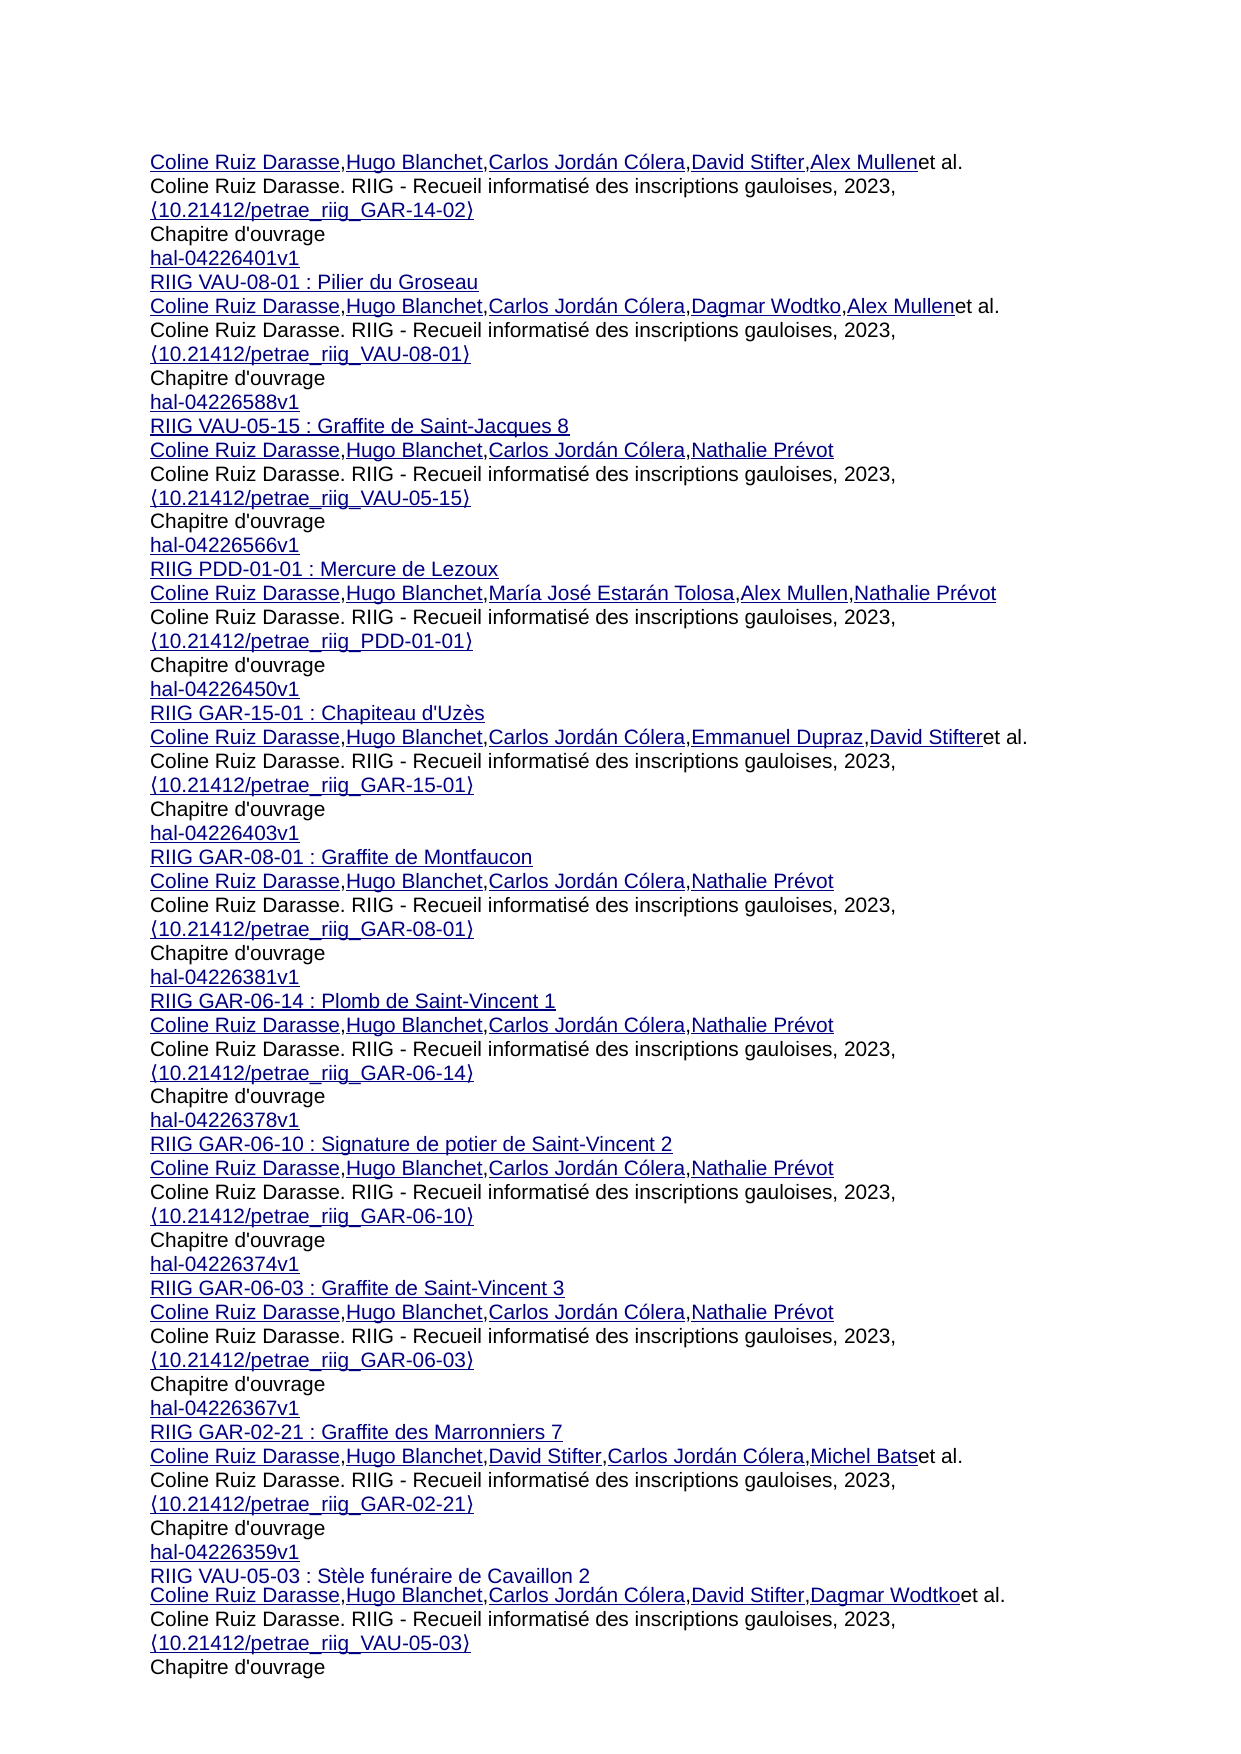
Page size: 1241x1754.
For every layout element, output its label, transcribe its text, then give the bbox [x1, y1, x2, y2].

table_cell RIIG VAU-05-03 : Stèle funéraire de Cavaillon 2 Coline Ruiz Darasse,Hugo Blanchet,Carlos Jordán Cólera,David Stifter,Dagmar Wodtkoet al. Coline Ruiz Darasse. RIIG - Recueil informatisé des inscriptions gauloises, 2023, ⟨10.21412/petrae_riig_VAU-05-03⟩ Chapitre d'ouvrage [150, 1564, 1090, 1679]
table_cell RIIG GAR-08-01 : Graffite de Montfaucon Coline Ruiz Darasse,Hugo Blanchet,Carlos Jordán Cólera,Nathalie Prévot Coline Ruiz Darasse. RIIG - Recueil informatisé des inscriptions gauloises, 2023, ⟨10.21412/petrae_riig_GAR-08-01⟩ Chapitre d'ouvrage hal-04226381v1 [150, 845, 1090, 988]
table_cell RIIG VAU-05-15 : Graffite de Saint-Jacques 8 Coline Ruiz Darasse,Hugo Blanchet,Carlos Jordán Cólera,Nathalie Prévot Coline Ruiz Darasse. RIIG - Recueil informatisé des inscriptions gauloises, 2023, ⟨10.21412/petrae_riig_VAU-05-15⟩ Chapitre d'ouvrage hal-04226566v1 [150, 414, 1090, 557]
table_cell RIIG GAR-02-21 : Graffite des Marronniers 7 Coline Ruiz Darasse,Hugo Blanchet,David Stifter,Carlos Jordán Cólera,Michel Batset al. Coline Ruiz Darasse. RIIG - Recueil informatisé des inscriptions gauloises, 2023, ⟨10.21412/petrae_riig_GAR-02-21⟩ Chapitre d'ouvrage hal-04226359v1 [150, 1420, 1090, 1563]
table_cell Coline Ruiz Darasse,Hugo Blanchet,Carlos Jordán Cólera,David Stifter,Alex Mullenet al. Coline Ruiz Darasse. RIIG - Recueil informatisé des inscriptions gauloises, 2023, ⟨10.21412/petrae_riig_GAR-14-02⟩ Chapitre d'ouvrage hal-04226401v1 [150, 150, 1090, 270]
table_cell RIIG VAU-08-01 : Pilier du Groseau Coline Ruiz Darasse,Hugo Blanchet,Carlos Jordán Cólera,Dagmar Wodtko,Alex Mullenet al. Coline Ruiz Darasse. RIIG - Recueil informatisé des inscriptions gauloises, 2023, ⟨10.21412/petrae_riig_VAU-08-01⟩ Chapitre d'ouvrage hal-04226588v1 [150, 270, 1090, 413]
table_cell RIIG GAR-15-01 : Chapiteau d'Uzès Coline Ruiz Darasse,Hugo Blanchet,Carlos Jordán Cólera,Emmanuel Dupraz,David Stifteret al. Coline Ruiz Darasse. RIIG - Recueil informatisé des inscriptions gauloises, 2023, ⟨10.21412/petrae_riig_GAR-15-01⟩ Chapitre d'ouvrage hal-04226403v1 [150, 701, 1090, 845]
table_cell RIIG GAR-06-03 : Graffite de Saint-Vincent 3 Coline Ruiz Darasse,Hugo Blanchet,Carlos Jordán Cólera,Nathalie Prévot Coline Ruiz Darasse. RIIG - Recueil informatisé des inscriptions gauloises, 2023, ⟨10.21412/petrae_riig_GAR-06-03⟩ Chapitre d'ouvrage hal-04226367v1 [150, 1276, 1090, 1420]
table_cell RIIG PDD-01-01 : Mercure de Lezoux Coline Ruiz Darasse,Hugo Blanchet,María José Estarán Tolosa,Alex Mullen,Nathalie Prévot Coline Ruiz Darasse. RIIG - Recueil informatisé des inscriptions gauloises, 2023, ⟨10.21412/petrae_riig_PDD-01-01⟩ Chapitre d'ouvrage hal-04226450v1 [150, 557, 1090, 701]
table_cell RIIG GAR-06-10 : Signature de potier de Saint-Vincent 2 Coline Ruiz Darasse,Hugo Blanchet,Carlos Jordán Cólera,Nathalie Prévot Coline Ruiz Darasse. RIIG - Recueil informatisé des inscriptions gauloises, 2023, ⟨10.21412/petrae_riig_GAR-06-10⟩ Chapitre d'ouvrage hal-04226374v1 [150, 1132, 1090, 1276]
table_cell RIIG GAR-06-14 : Plomb de Saint-Vincent 1 Coline Ruiz Darasse,Hugo Blanchet,Carlos Jordán Cólera,Nathalie Prévot Coline Ruiz Darasse. RIIG - Recueil informatisé des inscriptions gauloises, 2023, ⟨10.21412/petrae_riig_GAR-06-14⟩ Chapitre d'ouvrage hal-04226378v1 [150, 989, 1090, 1132]
